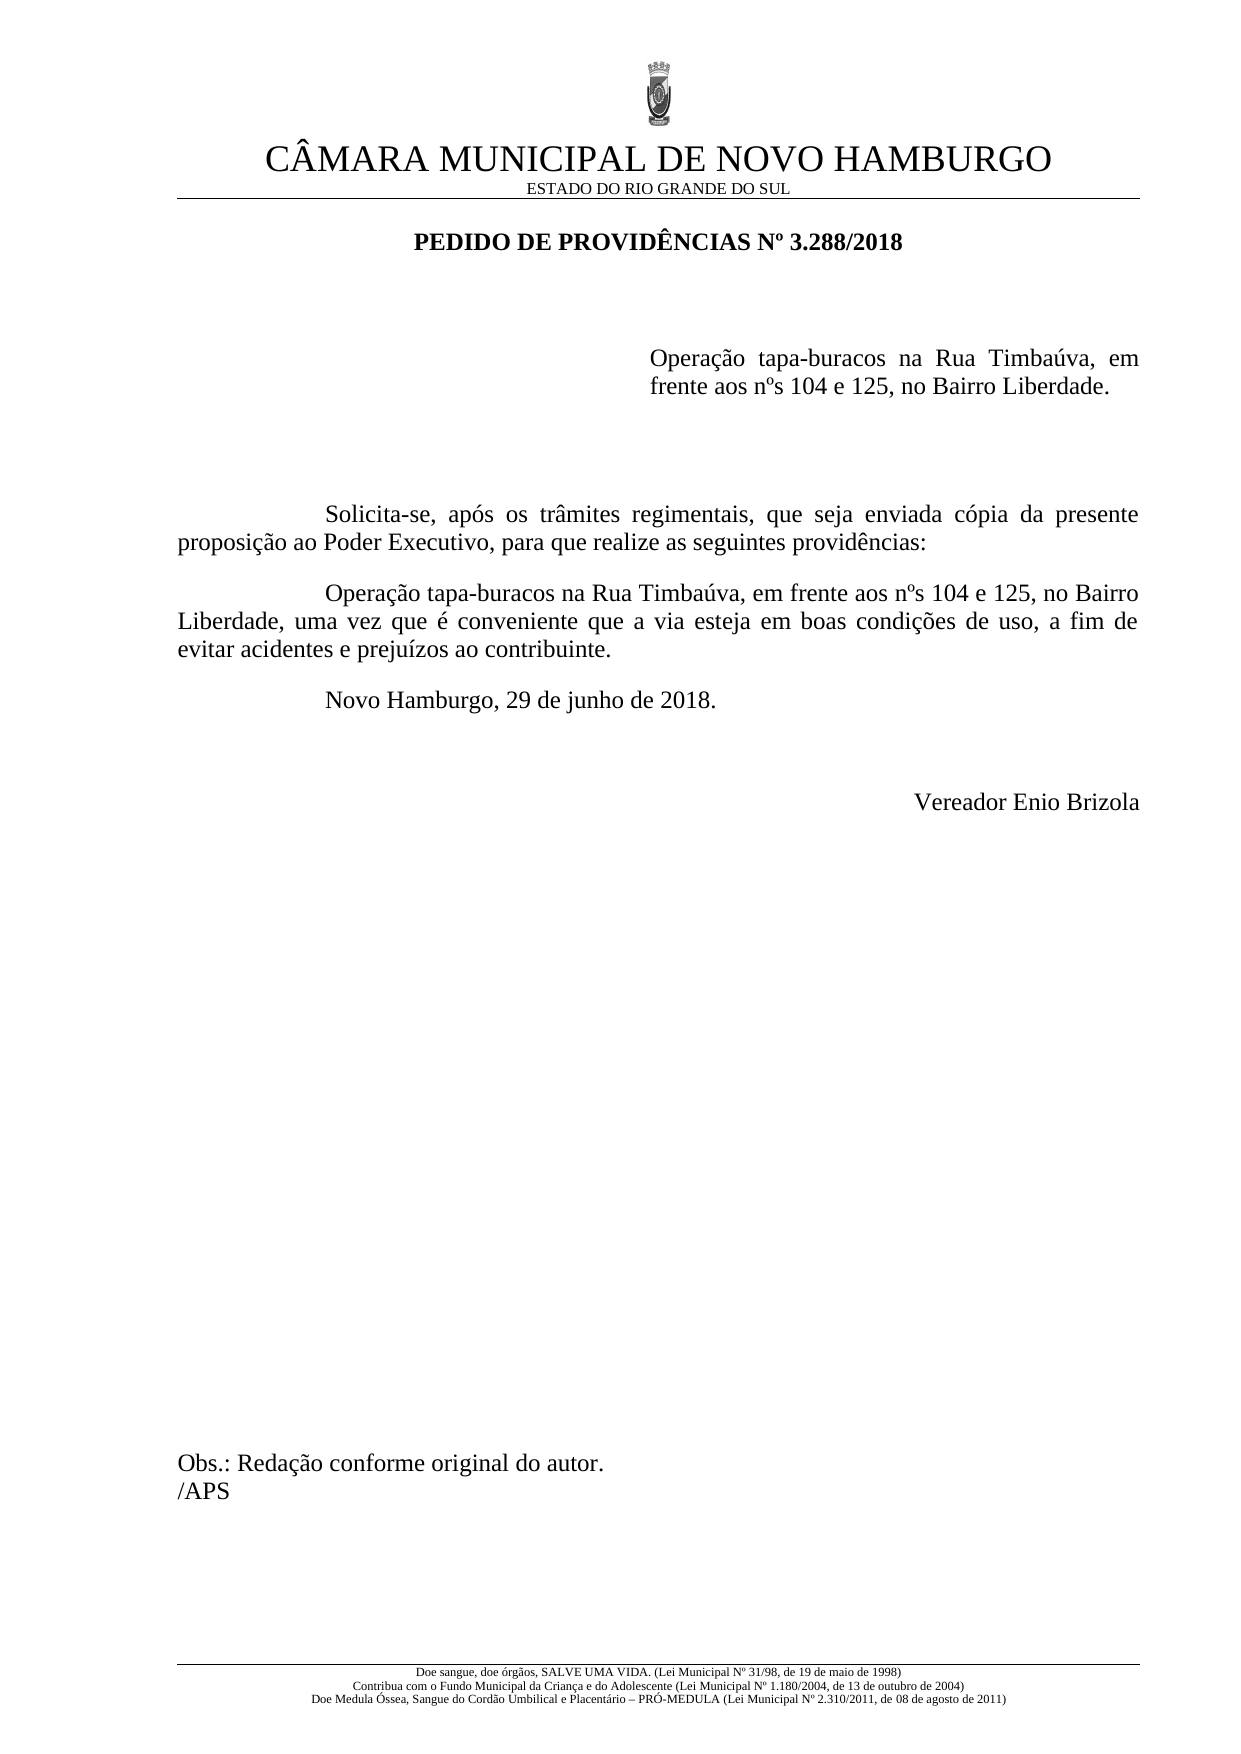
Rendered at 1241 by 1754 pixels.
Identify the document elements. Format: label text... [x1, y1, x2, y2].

text PEDIDO DE PROVIDÊNCIAS Nº 3.288/2018 [177, 228, 1140, 256]
text Operação tapa-buracos na Rua Timbaúva, em frente aos nºs 104 e 125, no Bairro Liberdade. [649, 344, 1140, 400]
text Operação tapa-buracos na Rua Timbaúva, em frente aos nºs 104 e 125, no Bairro Liberdade, uma vez que é conveniente que a via esteja em boas condições de uso, a fim de evitar acidentes e prejuízos ao contribuinte. [177, 579, 1140, 662]
text Obs.: Redação conforme original do autor. [177, 1449, 1140, 1477]
text Solicita-se, após os trâmites regimentais, que seja enviada cópia da presente proposição ao Poder Executivo, para que realize as seguintes providências: [177, 500, 1140, 556]
text Vereador Enio Brizola [177, 788, 1140, 816]
text /APS [177, 1477, 1140, 1505]
text Novo Hamburgo, 29 de junho de 2018. [177, 686, 1140, 714]
